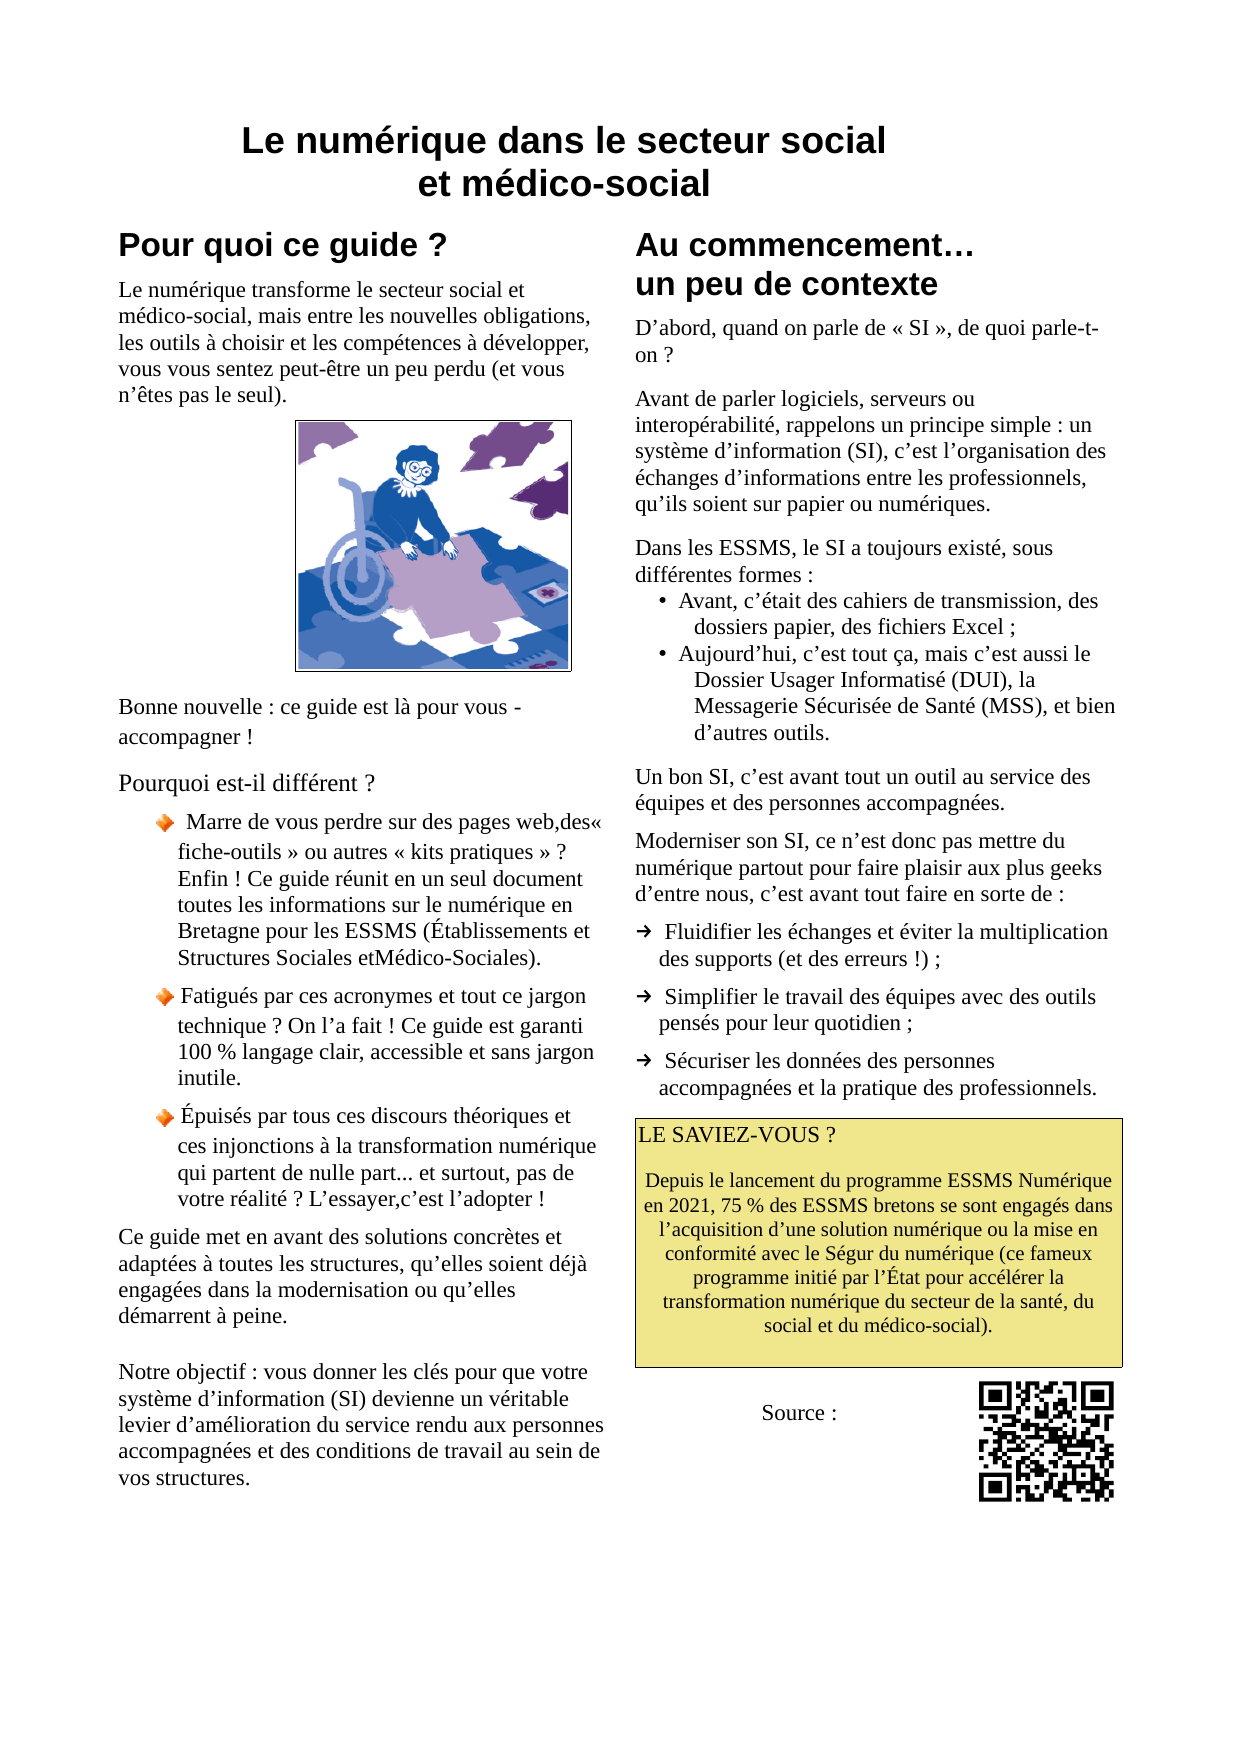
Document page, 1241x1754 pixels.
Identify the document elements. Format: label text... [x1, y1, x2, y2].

text Le numérique transforme le secteur social et médico-­social, mais entre les nouvelles obligations, les outils à choisir et les compétences à développer, vous vous ­sentez peut-être un peu perdu (et vous n’êtes pas le seul). [118, 276, 605, 408]
text Ce guide met en avant des solutions concrètes et adaptées à toutes les structures, qu’elles soient déjà engagées dans la modernisation ou qu’elles démarrent à peine. [118, 1223, 605, 1329]
subtitle Le numérique dans le secteur social et médico-social [236, 118, 892, 204]
text Depuis le lancement du programme ESSMS Numérique en 2021, 75 % des ESSMS bretons se sont engagés dans l’acquisition d’une solution numérique ou la mise en conformité avec le Ségur du numérique (ce fameux programme initié par l’État pour accélérer la transformation numérique du secteur de la santé, du social et du médico-social). [636, 1165, 1122, 1337]
text Source : [635, 1399, 1020, 1428]
text Moderniser son SI, ce n’est donc pas mettre du numérique partout pour faire plaisir aux plus geeks d’entre nous, c’est avant tout faire en sorte de : [635, 827, 1122, 906]
picture [298, 422, 569, 669]
text Pourquoi est-il différent ? [118, 768, 605, 796]
text [1017, 1399, 1048, 1426]
list Avant, c’était des cahiers de transmission, des dossiers papier, des fichiers Excel ; [658, 587, 1122, 640]
text Un bon SI, c’est avant tout un outil au service des équipes et des personnes accompagnées. [635, 763, 1122, 816]
text Avant de parler logiciels, serveurs ou interopérabilité, rappelons un principe simple : un système d’information (SI), c’est l’organisation des échanges d’informations entre les professionnels, qu’ils soient sur papier ou numériques. [635, 385, 1122, 517]
text Dans les ESSMS, le SI a toujours existé, sous différentes formes : [635, 534, 1122, 587]
picture [156, 988, 174, 1006]
list Fluidifier les échanges et éviter la multiplication des supports (et des erreurs !) ; [635, 918, 1122, 971]
list Épuisés par tous ces discours théoriques et ces injonctions à la transformation numérique qui partent de nulle part... et surtout, pas de votre réalité ? L’essayer,c’est l’adopter ! [156, 1103, 605, 1212]
text [1044, 1399, 1057, 1418]
list Aujourd’hui, c’est tout ça, mais c’est aussi le Dossier Usager Informatisé (DUI), la Messagerie Sécurisée de Santé (MSS), et bien d’autres outils. [658, 640, 1122, 745]
list Sécuriser les données des personnes accompagnées et la pratique des professionnels. [635, 1047, 1122, 1100]
text LE SAVIEZ-VOUS ? [636, 1119, 1122, 1150]
subtitle Pour quoi ce guide ? [118, 225, 605, 264]
subtitle Au commencement… un peu de contexte [635, 225, 986, 302]
list Marre de vous perdre sur des pages web,des« fiche-outils » ou autres « kits pratiques » ? Enfin ! Ce guide réunit en un seul document toutes les informations sur le numérique en Bretagne pour les ESSMS (Établissements et Structures Sociales etMédico-Sociales). [156, 808, 605, 970]
picture [156, 1109, 174, 1127]
text Notre objectif : vous donner les clés pour que votre système d’information (SI) devienne un véritable levier d’amélioration du service rendu aux personnes accompagnées et des conditions de travail au sein de vos structures. [118, 1358, 605, 1490]
list Fatigués par ces acronymes et tout ce jargon technique ? On l’a fait ! Ce guide est garanti 100 % langage clair, accessible et sans jargon inutile. [156, 982, 605, 1091]
text D’abord, quand on parle de « SI », de quoi parle-t-on ? [635, 314, 1122, 367]
text [1049, 1399, 1122, 1428]
picture [156, 814, 174, 832]
text Bonne nouvelle : ce guide est là pour vous ­accompagner ! [118, 420, 605, 749]
list Simplifier le travail des équipes avec des outils pensés pour leur quotidien ; [635, 983, 1122, 1035]
